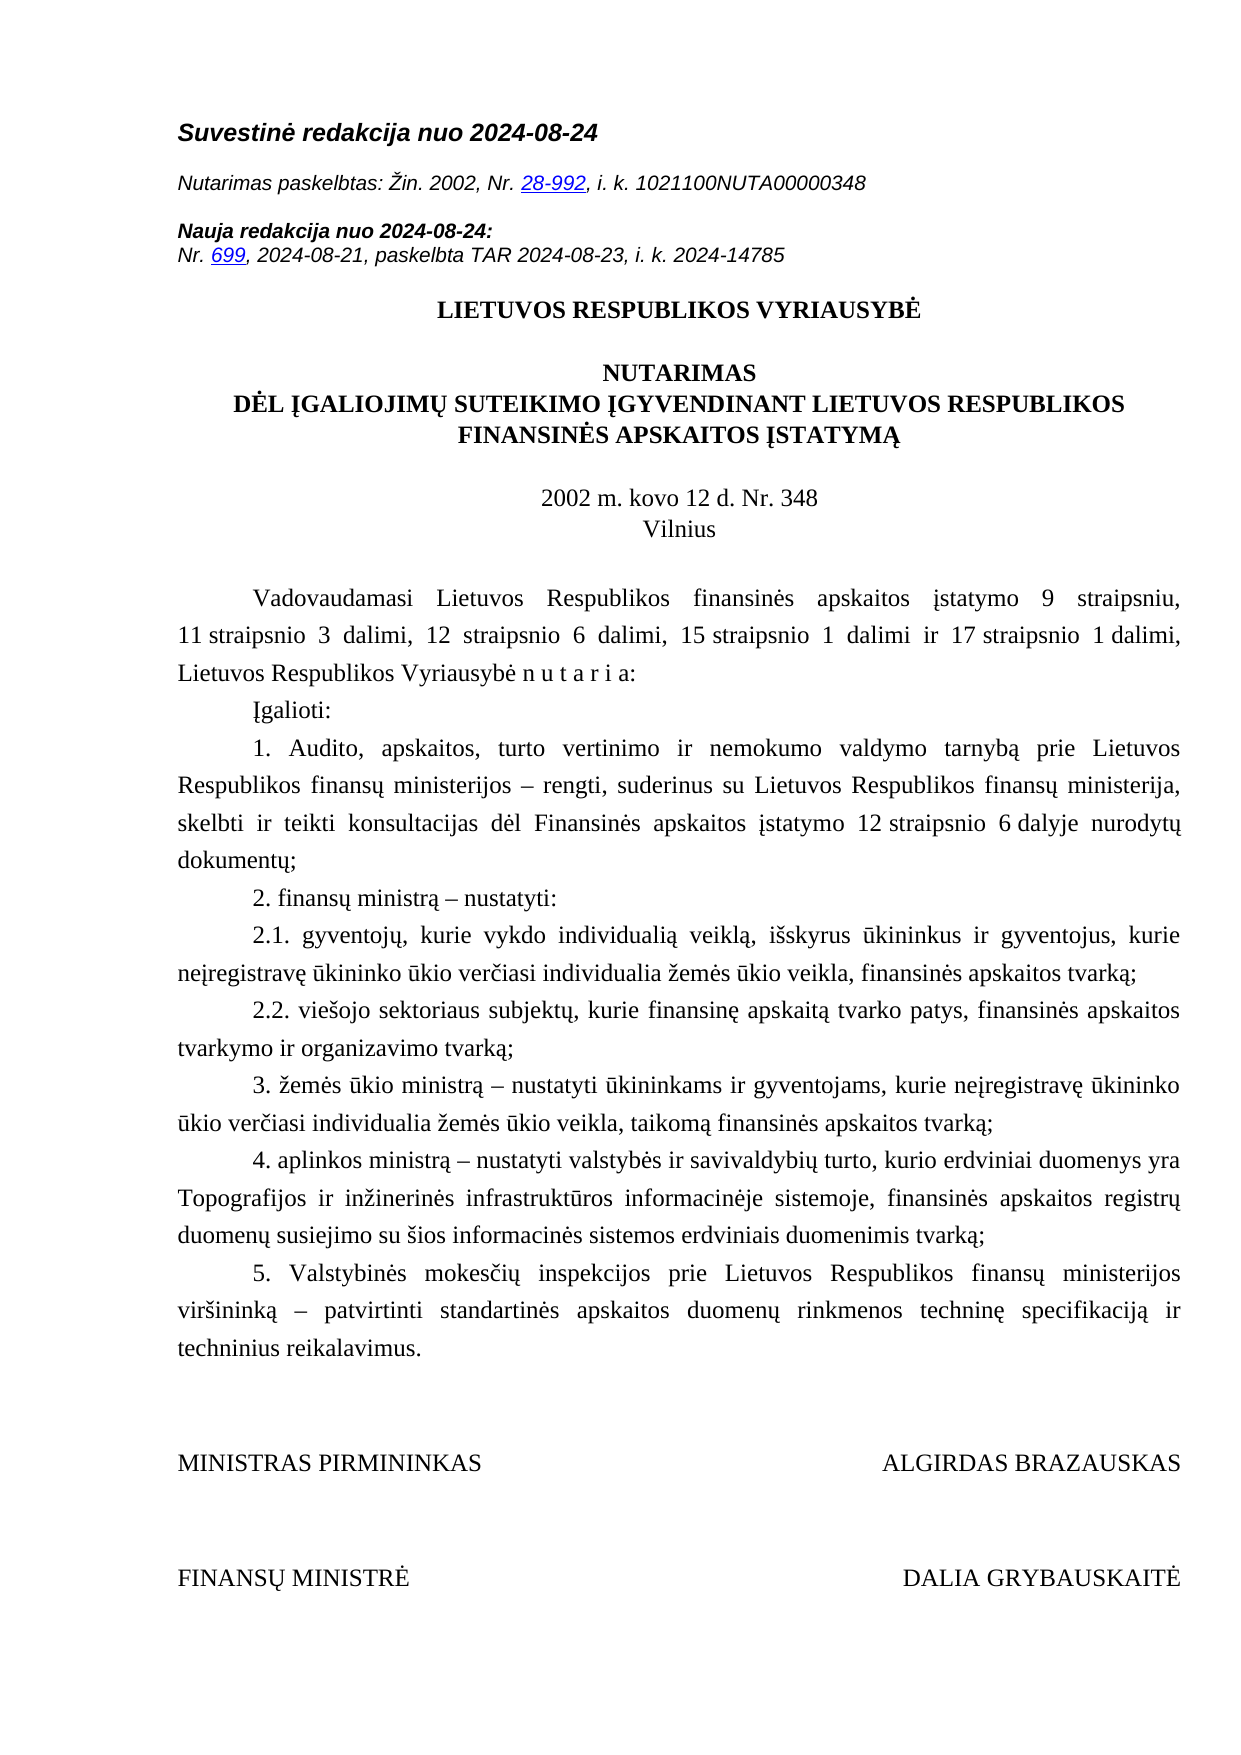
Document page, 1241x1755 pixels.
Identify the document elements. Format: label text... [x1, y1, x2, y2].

text 2.2. viešojo sektoriaus subjektų, kurie finansinę apskaitą tvarko patys, finansinės apskaitos tvarkymo ir organizavimo tvarką; [177, 987, 1181, 1062]
text 3. žemės ūkio ministrą – nustatyti ūkininkams ir gyventojams, kurie neįregistravę ūkininko ūkio verčiasi individualia žemės ūkio veikla, taikomą finansinės apskaitos tvarką; [177, 1062, 1181, 1137]
text Vadovaudamasi Lietuvos Respublikos finansinės apskaitos įstatymo 9 straipsniu, 11 straipsnio 3 dalimi, 12 straipsnio 6 dalimi, 15 straipsnio 1 dalimi ir 17 straipsnio 1 dalimi, Lietuvos Respublikos Vyriausybė nutaria: [177, 574, 1181, 687]
text Nutarimas paskelbtas: Žin. 2002, Nr. 28-992, i. k. 1021100NUTA00000348 [177, 171, 1181, 195]
text LIETUVOS RESPUBLIKOS VYRIAUSYBĖ [177, 293, 1181, 324]
text DĖL ĮGALIOJIMŲ SUTEIKIMO ĮGYVENDINANT LIETUVOS RESPUBLIKOS FINANSINĖS APSKAITOS ĮSTATYMĄ [177, 387, 1181, 449]
text 2.1. gyventojų, kurie vykdo individualią veiklą, išskyrus ūkininkus ir gyventojus, kurie neįregistravę ūkininko ūkio verčiasi individualia žemės ūkio veikla, finansinės apskaitos tvarką; [177, 912, 1181, 987]
text 2002 m. kovo 12 d. Nr. 348 Vilnius [177, 481, 1181, 543]
text 5. Valstybinės mokesčių inspekcijos prie Lietuvos Respublikos finansų ministerijos viršininką – patvirtinti standartinės apskaitos duomenų rinkmenos techninę specifikaciją ir techninius reikalavimus. [177, 1249, 1181, 1362]
text 2. finansų ministrą – nustatyti: [177, 874, 1181, 912]
text MINISTRAS PIRMININKAS ALGIRDAS BRAZAUSKAS [177, 1448, 1181, 1477]
text 1. Audito, apskaitos, turto vertinimo ir nemokumo valdymo tarnybą prie Lietuvos Respublikos finansų ministerijos – rengti, suderinus su Lietuvos Respublikos finansų ministerija, skelbti ir teikti konsultacijas dėl Finansinės apskaitos įstatymo 12 straipsnio 6 dalyje nurodytų dokumentų; [177, 724, 1181, 874]
text NUTARIMAS [177, 356, 1181, 387]
text Suvestinė redakcija nuo 2024-08-24 [177, 118, 1181, 147]
text Įgalioti: [177, 687, 1181, 724]
text 4. aplinkos ministrą – nustatyti valstybės ir savivaldybių turto, kurio erdviniai duomenys yra Topografijos ir inžinerinės infrastruktūros informacinėje sistemoje, finansinės apskaitos registrų duomenų susiejimo su šios informacinės sistemos erdviniais duomenimis tvarką; [177, 1137, 1181, 1249]
text Nr. 699, 2024-08-21, paskelbta TAR 2024-08-23, i. k. 2024-14785 [177, 243, 1181, 267]
text FINANSŲ MINISTRĖ DALIA GRYBAUSKAITĖ [177, 1563, 1181, 1592]
text Nauja redakcija nuo 2024-08-24: [177, 219, 1181, 243]
